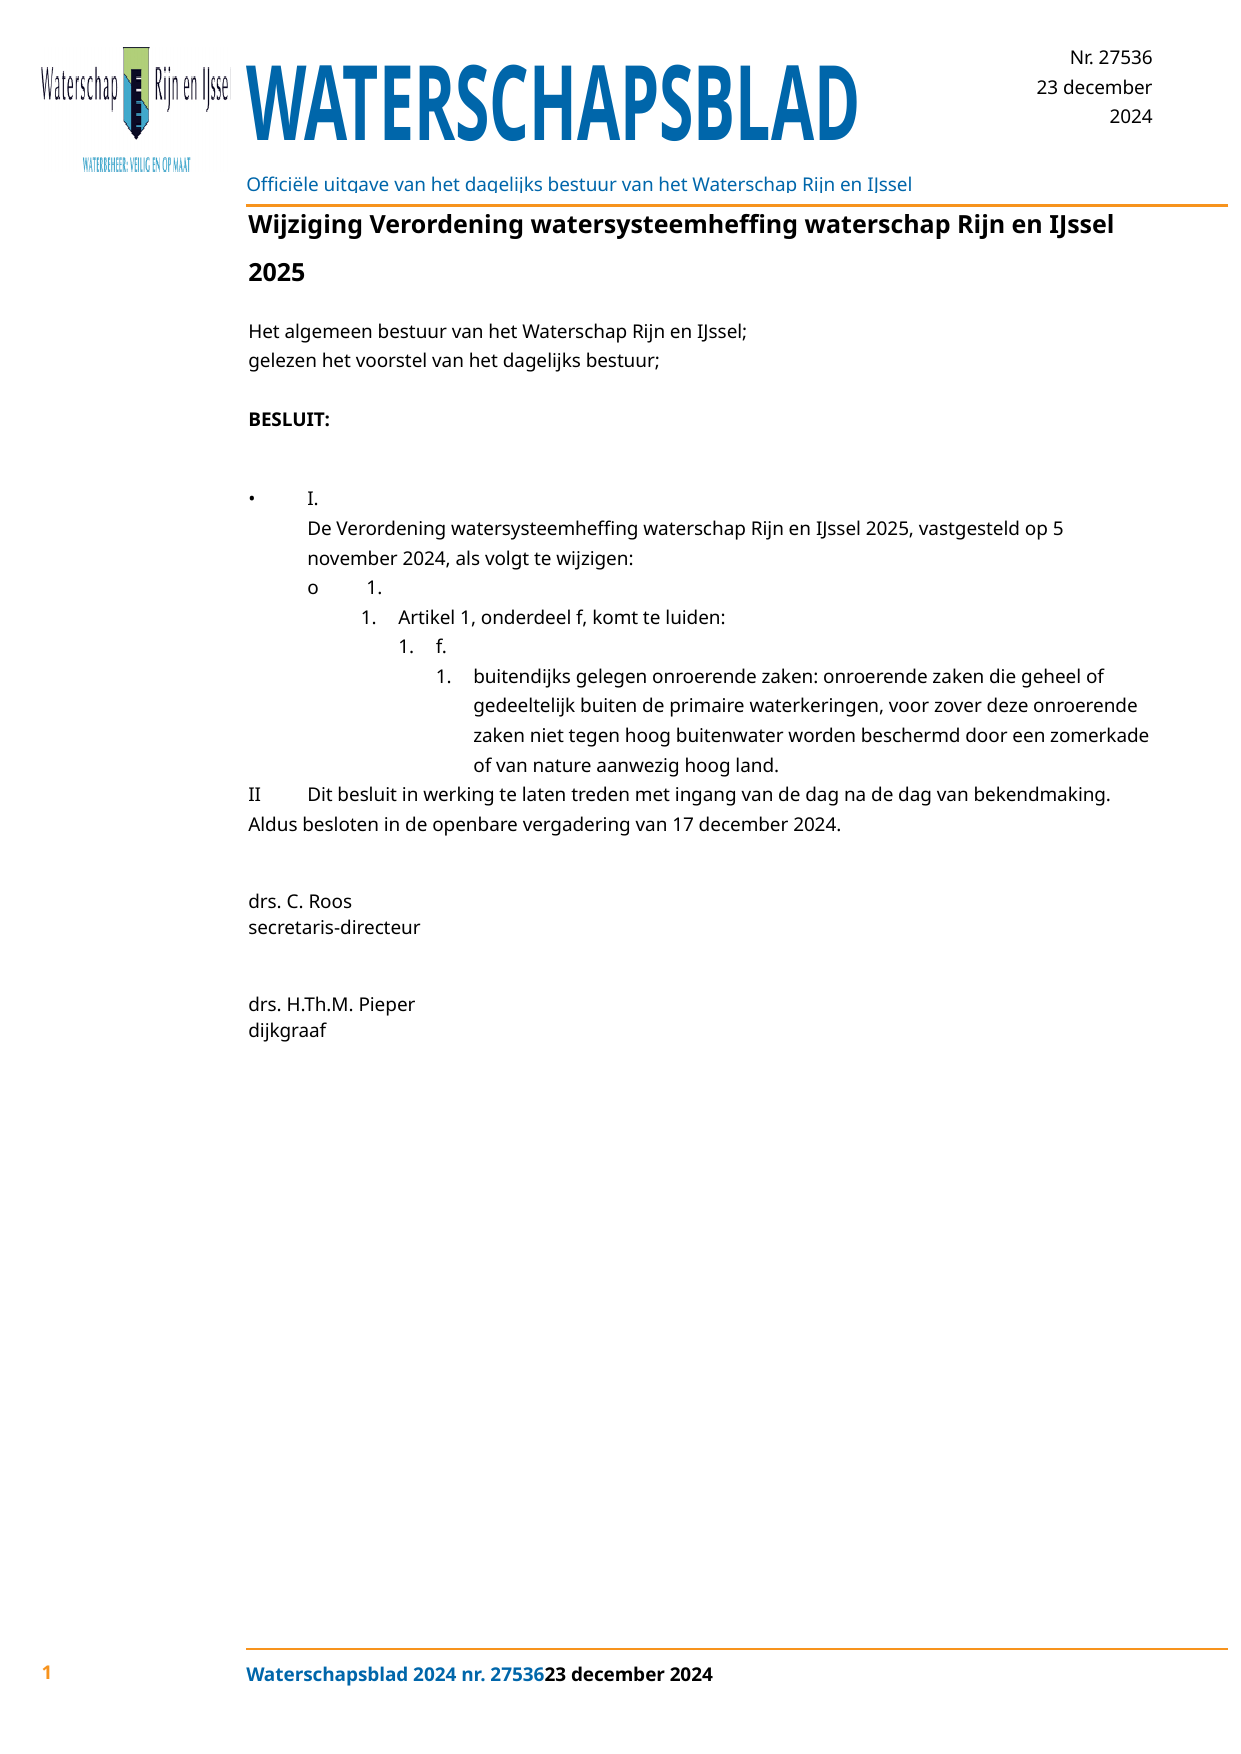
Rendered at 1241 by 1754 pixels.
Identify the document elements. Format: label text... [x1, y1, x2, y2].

list f. [398, 633, 1152, 659]
list Artikel 1, onderdeel f, komt te luiden: [361, 604, 1152, 629]
text Aldus besloten in de openbare vergadering van 17 december 2024. [248, 811, 1152, 837]
text Wijziging Verordening watersysteemheffing waterschap Rijn en IJssel 2025 [248, 207, 1152, 288]
list buitendijks gelegen onroerende zaken: onroerende zaken die geheel of gedeeltelijk buiten de primaire waterkeringen, voor zover deze onroerende zaken niet tegen hoog buitenwater worden beschermd door een zomerkade of van nature aanwezig hoog land. [436, 663, 1152, 777]
text BESLUIT: [248, 407, 1152, 432]
list De Verordening watersysteemheffing waterschap Rijn en IJssel 2025, vastgesteld op 5 november 2024, als volgt te wijzigen: [248, 515, 1152, 570]
list I. [248, 486, 1152, 511]
text drs. H.Th.M. Pieper [248, 991, 1152, 1017]
picture [41, 47, 231, 172]
text Het algemeen bestuur van het Waterschap Rijn en IJssel; [248, 318, 1152, 344]
text drs. C. Roos [248, 888, 1152, 914]
list 1. [307, 574, 1152, 600]
text dijkgraaf [248, 1017, 1152, 1042]
text gelezen het voorstel van het dagelijks bestuur; [248, 347, 1152, 373]
list Dit besluit in werking te laten treden met ingang van de dag na de dag van bekendmaking. [248, 781, 1152, 807]
text secretaris-directeur [248, 914, 1152, 939]
